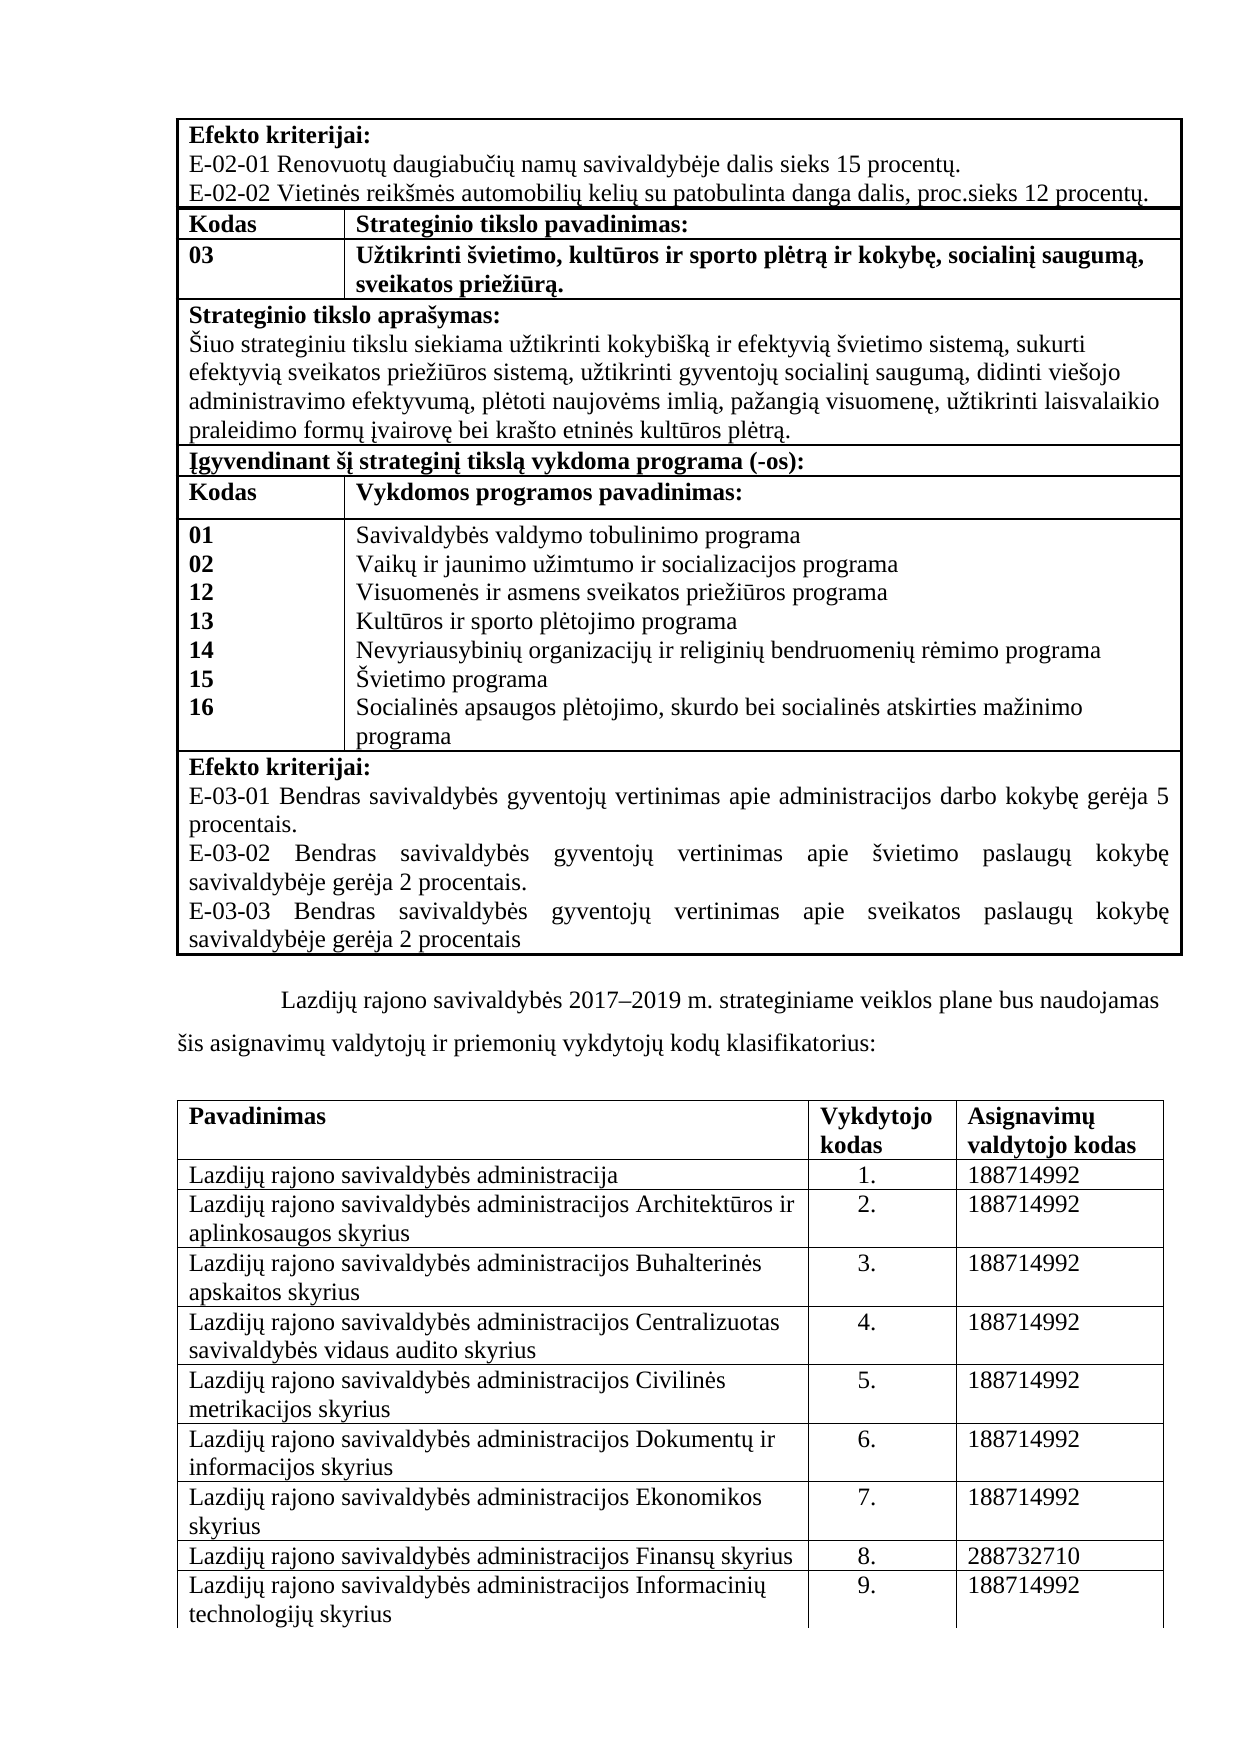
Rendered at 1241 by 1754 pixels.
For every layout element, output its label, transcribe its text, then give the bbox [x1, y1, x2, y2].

table_cell 188714992 [957, 1248, 1163, 1306]
table_cell Vykdomos programos pavadinimas: [345, 477, 1180, 518]
table_cell 01 02 12 13 14 15 16 [179, 520, 344, 750]
table_cell Lazdijų rajono savivaldybės administracijos Civilinės metrikacijos skyrius [178, 1365, 808, 1423]
table_cell Lazdijų rajono savivaldybės administracijos Informacinių technologijų skyrius [178, 1571, 808, 1628]
table_cell Efekto kriterijai: E-03-01 Bendras savivaldybės gyventojų vertinimas apie administracijos darbo kokybę gerėja 5 procentais. E-03-02 Bendras savivaldybės gyventojų vertinimas apie švietimo paslaugų kokybę savivaldybėje gerėja 2 procentais. E-03-03 Bendras savivaldybės gyventojų vertinimas apie sveikatos paslaugų kokybę savivaldybėje gerėja 2 procentais [179, 752, 1180, 953]
table_cell Užtikrinti švietimo, kultūros ir sporto plėtrą ir kokybę, socialinį saugumą, sveikatos priežiūrą. [345, 240, 1180, 298]
table_cell Lazdijų rajono savivaldybės administracijos Ekonomikos skyrius [178, 1482, 808, 1540]
table_cell Efekto kriterijai: E-02-01 Renovuotų daugiabučių namų savivaldybėje dalis sieks 15 procentų. E-02-02 Vietinės reikšmės automobilių kelių su patobulinta danga dalis, proc.sieks 12 procentų. [179, 120, 1180, 206]
table_cell 188714992 [957, 1571, 1163, 1628]
table_cell 03 [179, 240, 344, 298]
table_header Pavadinimas [178, 1101, 808, 1159]
table_cell Lazdijų rajono savivaldybės administracijos Buhalterinės apskaitos skyrius [178, 1248, 808, 1306]
table_header Vykdytojo kodas [809, 1101, 956, 1159]
table_cell Įgyvendinant šį strateginį tikslą vykdoma programa (-os): [179, 446, 1180, 474]
table_cell 188714992 [957, 1365, 1163, 1423]
table_cell 8. [809, 1541, 956, 1569]
table_cell Kodas [179, 477, 344, 518]
table_cell 9. [809, 1571, 956, 1628]
table_cell 188714992 [957, 1190, 1163, 1247]
table_cell 7. [809, 1482, 956, 1540]
table_cell Lazdijų rajono savivaldybės administracijos Finansų skyrius [178, 1541, 808, 1569]
table_cell 188714992 [957, 1307, 1163, 1364]
table_cell 1. [809, 1160, 956, 1188]
table_cell Savivaldybės valdymo tobulinimo programa Vaikų ir jaunimo užimtumo ir socializacijos programa Visuomenės ir asmens sveikatos priežiūros programa Kultūros ir sporto plėtojimo programa Nevyriausybinių organizacijų ir religinių bendruomenių rėmimo programa Švietimo programa Socialinės apsaugos plėtojimo, skurdo bei socialinės atskirties mažinimo programa [345, 520, 1180, 750]
table_cell 188714992 [957, 1482, 1163, 1540]
text Lazdijų rajono savivaldybės 2017–2019 m. strateginiame veiklos plane bus naudojamas šis asignavimų valdytojų ir priemonių vykdytojų kodų klasifikatorius: [177, 985, 1181, 1057]
table_cell Lazdijų rajono savivaldybės administracija [178, 1160, 808, 1188]
table_cell Lazdijų rajono savivaldybės administracijos Architektūros ir aplinkosaugos skyrius [178, 1190, 808, 1247]
table_cell Kodas [179, 210, 344, 238]
table_cell 5. [809, 1365, 956, 1423]
table_cell 288732710 [957, 1541, 1163, 1569]
table_header Asignavimų valdytojo kodas [957, 1101, 1163, 1159]
table_cell 188714992 [957, 1424, 1163, 1481]
table_cell 188714992 [957, 1160, 1163, 1188]
table_cell Strateginio tikslo aprašymas: Šiuo strateginiu tikslu siekiama užtikrinti kokybišką ir efektyvią švietimo sistemą, sukurti efektyvią sveikatos priežiūros sistemą, užtikrinti gyventojų socialinį saugumą, didinti viešojo administravimo efektyvumą, plėtoti naujovėms imlią, pažangią visuomenę, užtikrinti laisvalaikio praleidimo formų įvairovę bei krašto etninės kultūros plėtrą. [179, 300, 1180, 444]
table_cell 4. [809, 1307, 956, 1364]
table_cell Lazdijų rajono savivaldybės administracijos Dokumentų ir informacijos skyrius [178, 1424, 808, 1481]
table_cell Lazdijų rajono savivaldybės administracijos Centralizuotas savivaldybės vidaus audito skyrius [178, 1307, 808, 1364]
table_cell Strateginio tikslo pavadinimas: [345, 210, 1180, 238]
table_cell 6. [809, 1424, 956, 1481]
table_cell 3. [809, 1248, 956, 1306]
table_cell 2. [809, 1190, 956, 1247]
